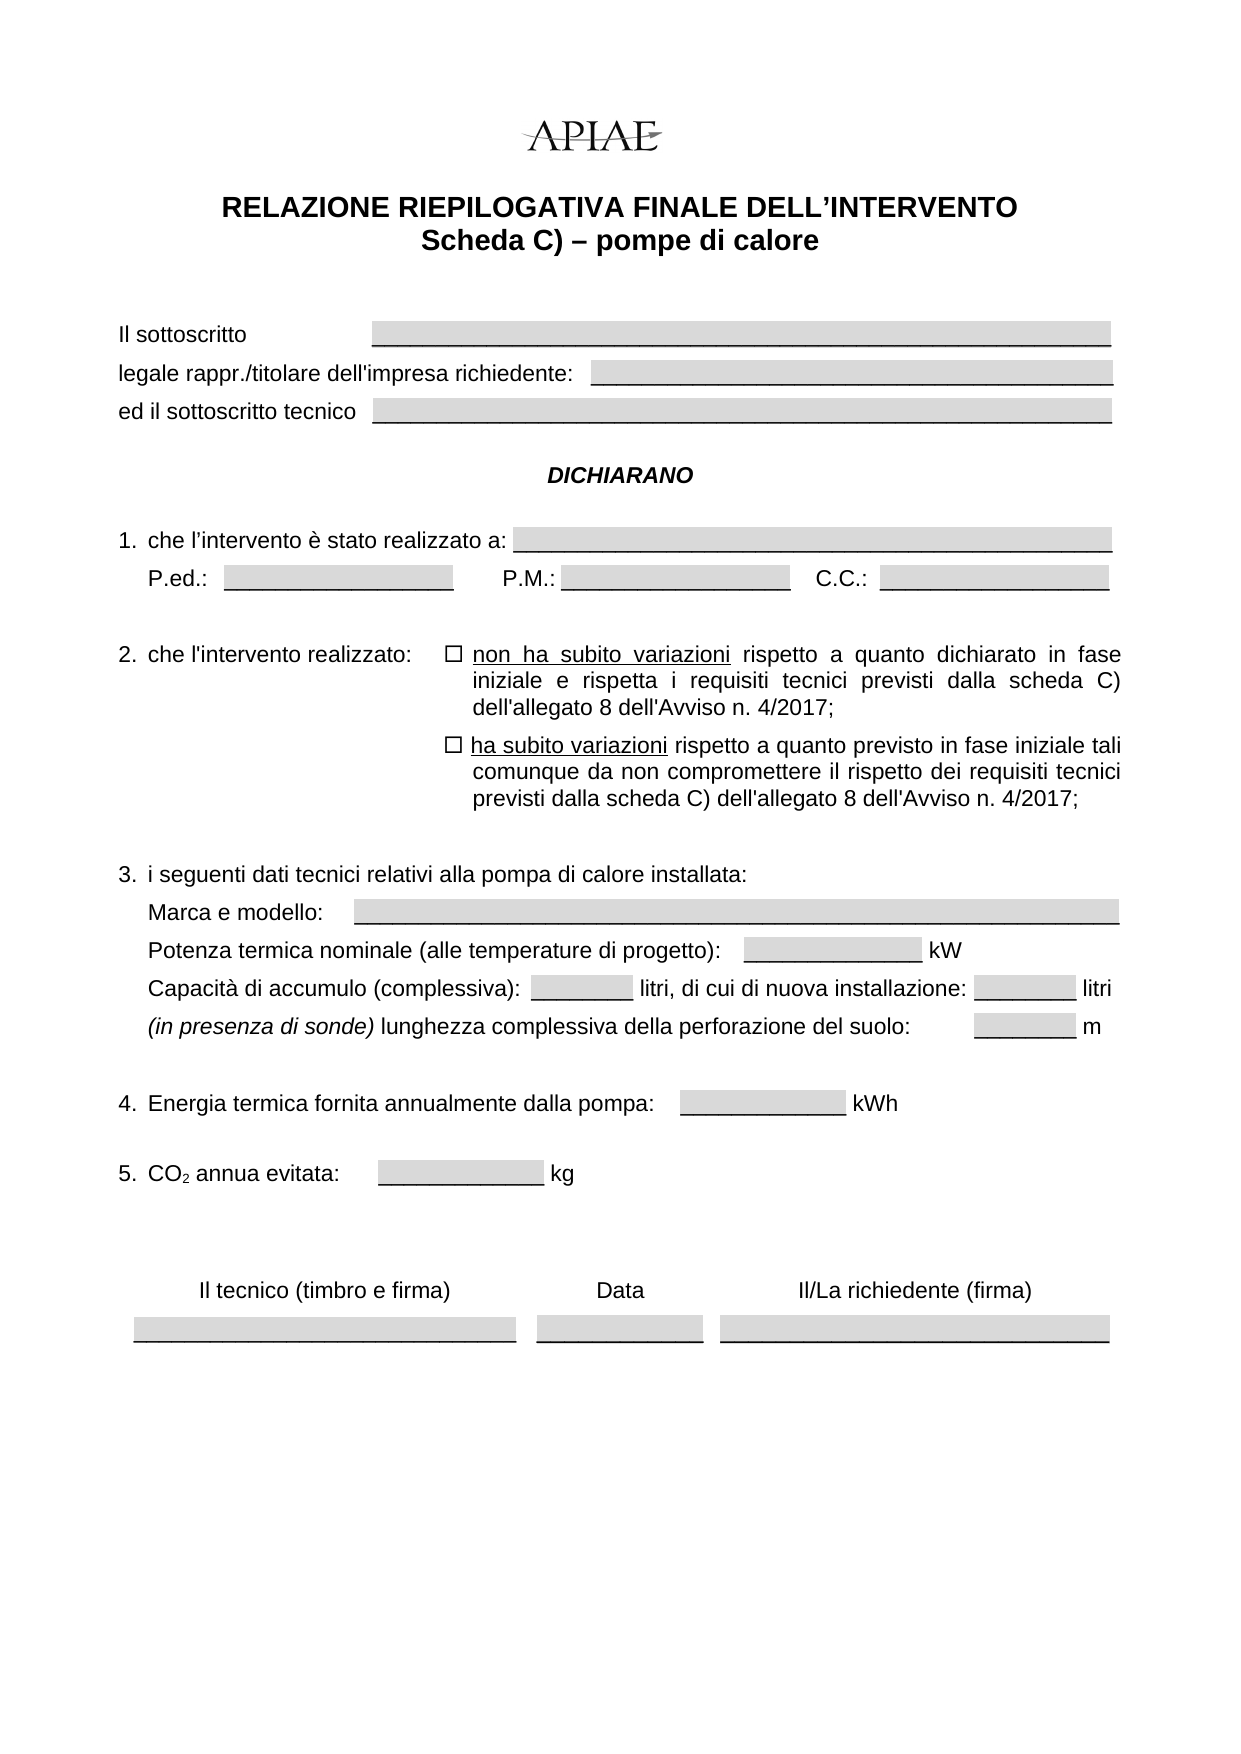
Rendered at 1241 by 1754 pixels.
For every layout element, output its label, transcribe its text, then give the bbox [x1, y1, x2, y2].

list Energia termica fornita annualmente dalla pompa: _____________ kWh [118, 1089, 1122, 1116]
text P.ed.: __________________ P.M.: __________________ C.C.: __________________ [148, 565, 1122, 591]
text  ha subito variazioni rispetto a quanto previsto in fase iniziale tali comunque da non compromettere il rispetto dei requisiti tecnici previsti dalla scheda C) dell'allegato 8 dell'Avviso n. 4/2017; [443, 732, 1122, 811]
text Potenza termica nominale (alle temperature di progetto): ______________ kW [148, 937, 1122, 963]
text Il sottoscritto __________________________________________________________ [118, 321, 1122, 348]
text (in presenza di sonde) lunghezza complessiva della perforazione del suolo: ________ m [148, 1013, 1122, 1039]
text relazione riepilogativa finale dell’intervento [118, 190, 1122, 223]
text ed il sottoscritto tecnico __________________________________________________________ [118, 398, 1122, 424]
text Il tecnico (timbro e firma) Data Il/La richiedente (firma) [118, 1277, 1122, 1303]
text Capacità di accumulo (complessiva): ________ litri, di cui di nuova installazione: ________ litri [148, 975, 1122, 1001]
text ______________________________ ____________ ____________________________ [118, 1315, 1122, 1344]
list CO2 annua evitata: _____________ kg [118, 1160, 1122, 1186]
text Marca e modello: ____________________________________________________________ [148, 899, 1122, 925]
list che l'intervento realizzato:  non ha subito variazioni rispetto a quanto dichiarato in fase iniziale e rispetta i requisiti tecnici previsti dalla scheda C) dell'allegato 8 dell'Avviso n. 4/2017; [118, 641, 1122, 720]
list i seguenti dati tecnici relativi alla pompa di calore installata: [118, 861, 1122, 887]
text Scheda C) – pompe di calore [118, 223, 1122, 257]
text legale rappr./titolare dell'impresa richiedente: _________________________________________ [118, 359, 1122, 386]
text DICHIARANO [118, 462, 1122, 488]
list che l’intervento è stato realizzato a: _______________________________________________ [118, 527, 1122, 553]
